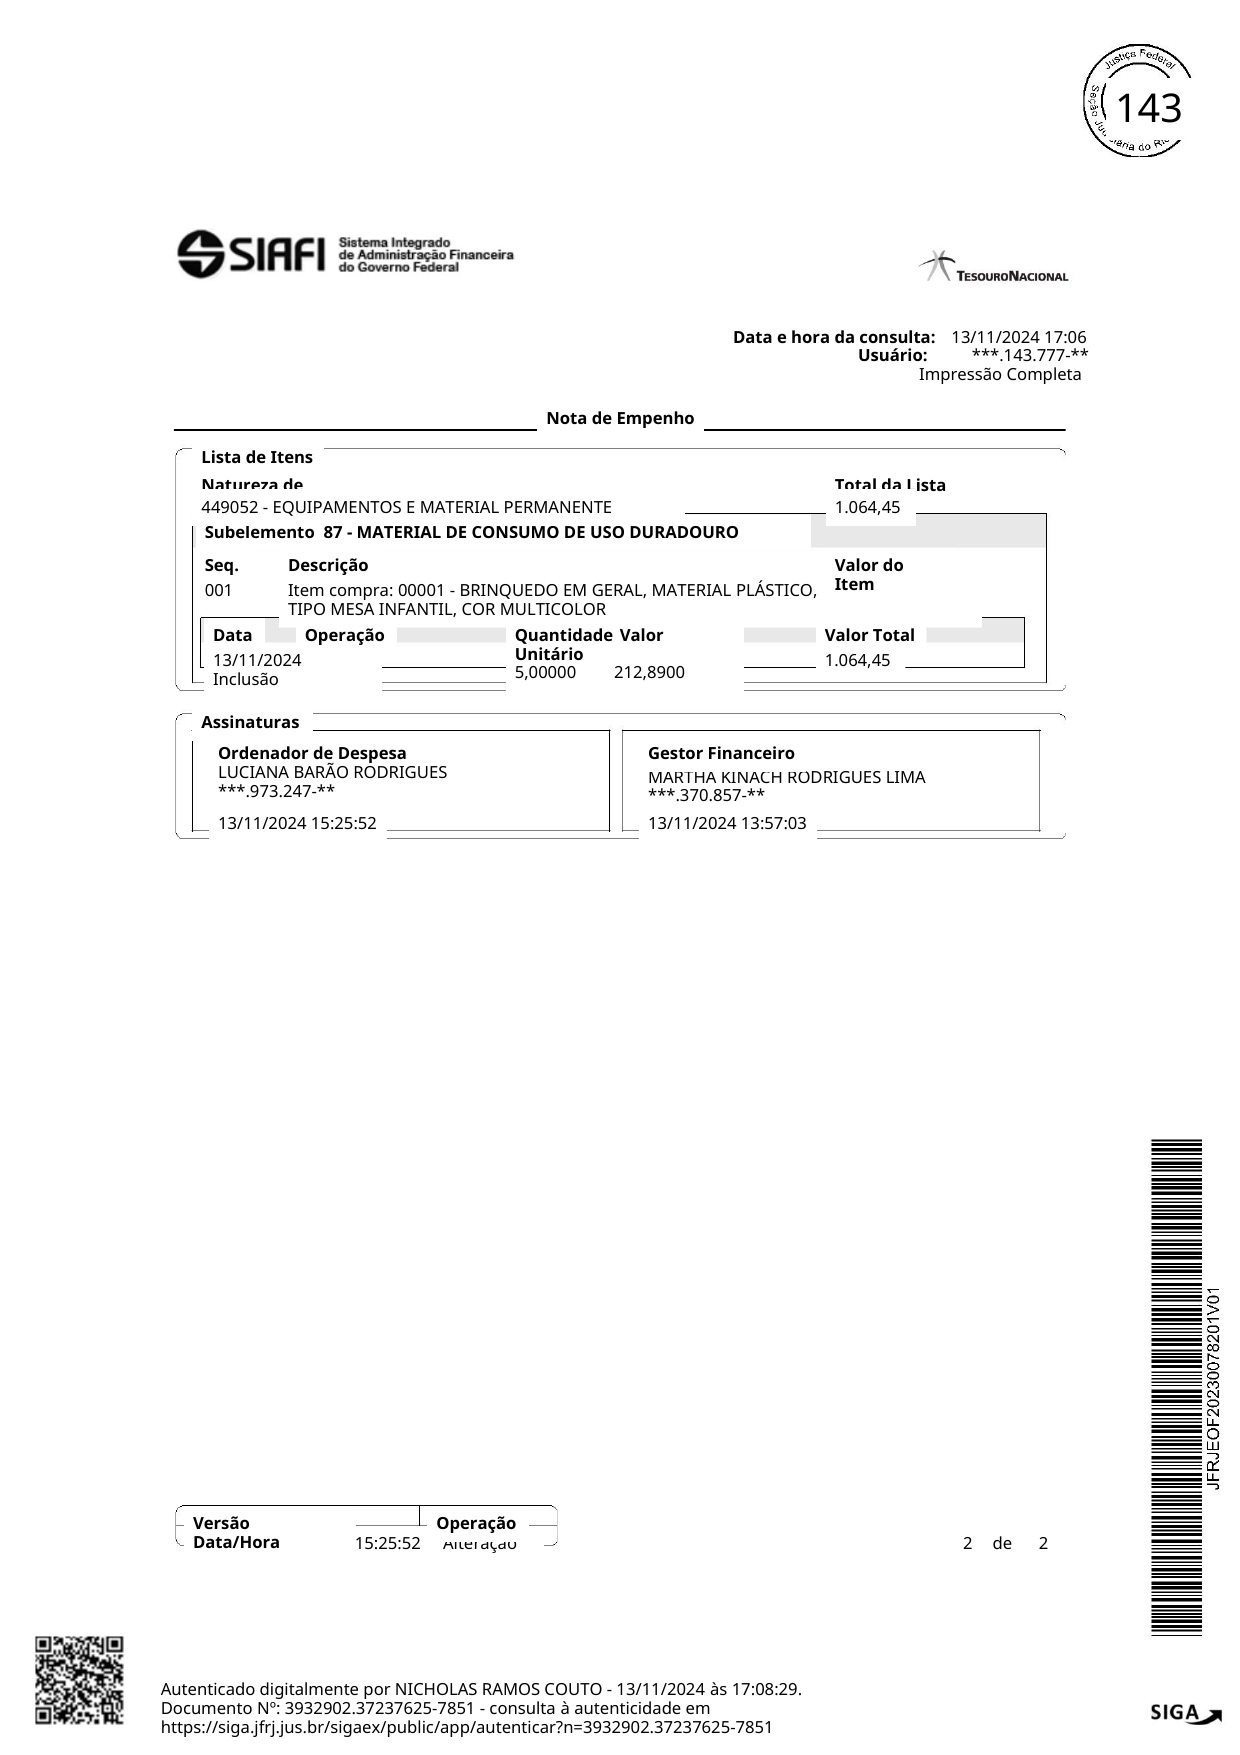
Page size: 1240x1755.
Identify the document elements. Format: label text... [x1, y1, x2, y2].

text Natureza de Despesa [201, 476, 376, 489]
text Assinaturas [201, 713, 304, 732]
text 2 [963, 1535, 979, 1553]
text 002 13/11/2024 15:25:52 Alteração [491, 1535, 536, 1553]
text Lista de Itens [201, 448, 315, 467]
text Operação [436, 1515, 520, 1533]
text 001 [204, 584, 239, 600]
text Nota de Empenho [546, 410, 695, 428]
text ***.973.247-** [218, 782, 477, 801]
text Gestor Financeiro [648, 745, 798, 763]
text Autenticado digitalmente por NICHOLAS RAMOS COUTO - 13/11/2024 às 17:08:29. [161, 1681, 863, 1699]
text 13/11/2024 15:25:52 [218, 815, 378, 833]
text 449052 - EQUIPAMENTOS E MATERIAL PERMANENTE [201, 498, 676, 517]
picture [1140, 1127, 1234, 1648]
text Versão Data/Hora [193, 1515, 347, 1552]
text 13/11/2024 Inclusão [213, 651, 374, 689]
text Data [213, 626, 256, 645]
text Subelemento 87 - MATERIAL DE CONSUMO DE USO DURADOURO [204, 523, 802, 542]
text Valor Total [824, 628, 918, 645]
text 13/11/2024 13:57:03 [648, 815, 808, 833]
text Valor do Item [834, 556, 947, 594]
text 1.064,45 [824, 654, 897, 670]
text Seq. [204, 556, 247, 575]
text Documento Nº: 3932902.37237625-7851 - consulta à autenticidade em [161, 1699, 863, 1718]
text Ordenador de Despesa [218, 745, 477, 763]
text Descrição [288, 556, 375, 575]
picture [1140, 1692, 1234, 1737]
text https://siga.jfrj.jus.br/sigaex/public/app/autenticar?n=3932902.37237625-7851 [161, 1718, 863, 1737]
picture [1083, 44, 1195, 157]
text Item compra: 00001 - BRINQUEDO EM GERAL, MATERIAL PLÁSTICO, 1.064,45 [288, 581, 826, 600]
picture [175, 1505, 558, 1546]
picture [175, 438, 1066, 691]
text LUCIANA BARÃO RODRIGUES [218, 763, 477, 782]
text MARTHA KINACH RODRIGUES LIMA [648, 768, 960, 787]
text 002 13/11/2024 15:25:52 Alteração [356, 1535, 494, 1553]
text 5,00000 212,8900 [514, 664, 735, 682]
text 143 [1115, 87, 1223, 131]
text 1.064,45 [834, 498, 907, 517]
text Total da Lista [834, 476, 949, 495]
picture [383, 628, 506, 691]
text Data e hora da consulta: 13/11/2024 17:06 [733, 328, 1106, 347]
picture [175, 703, 1066, 839]
text 2 [1039, 1535, 1055, 1553]
text de [992, 1535, 1018, 1553]
text Quantidade Valor Unitário [514, 628, 735, 664]
text Operação [304, 628, 389, 645]
picture [172, 228, 542, 282]
text TIPO MESA INFANTIL, COR MULTICOLOR [288, 600, 973, 619]
text Usuário: ***.143.777-** [858, 347, 1106, 365]
text Impressão Completa [919, 365, 1106, 384]
picture [23, 1624, 1129, 1737]
text ***.370.857-** [648, 787, 960, 805]
picture [912, 242, 1077, 291]
